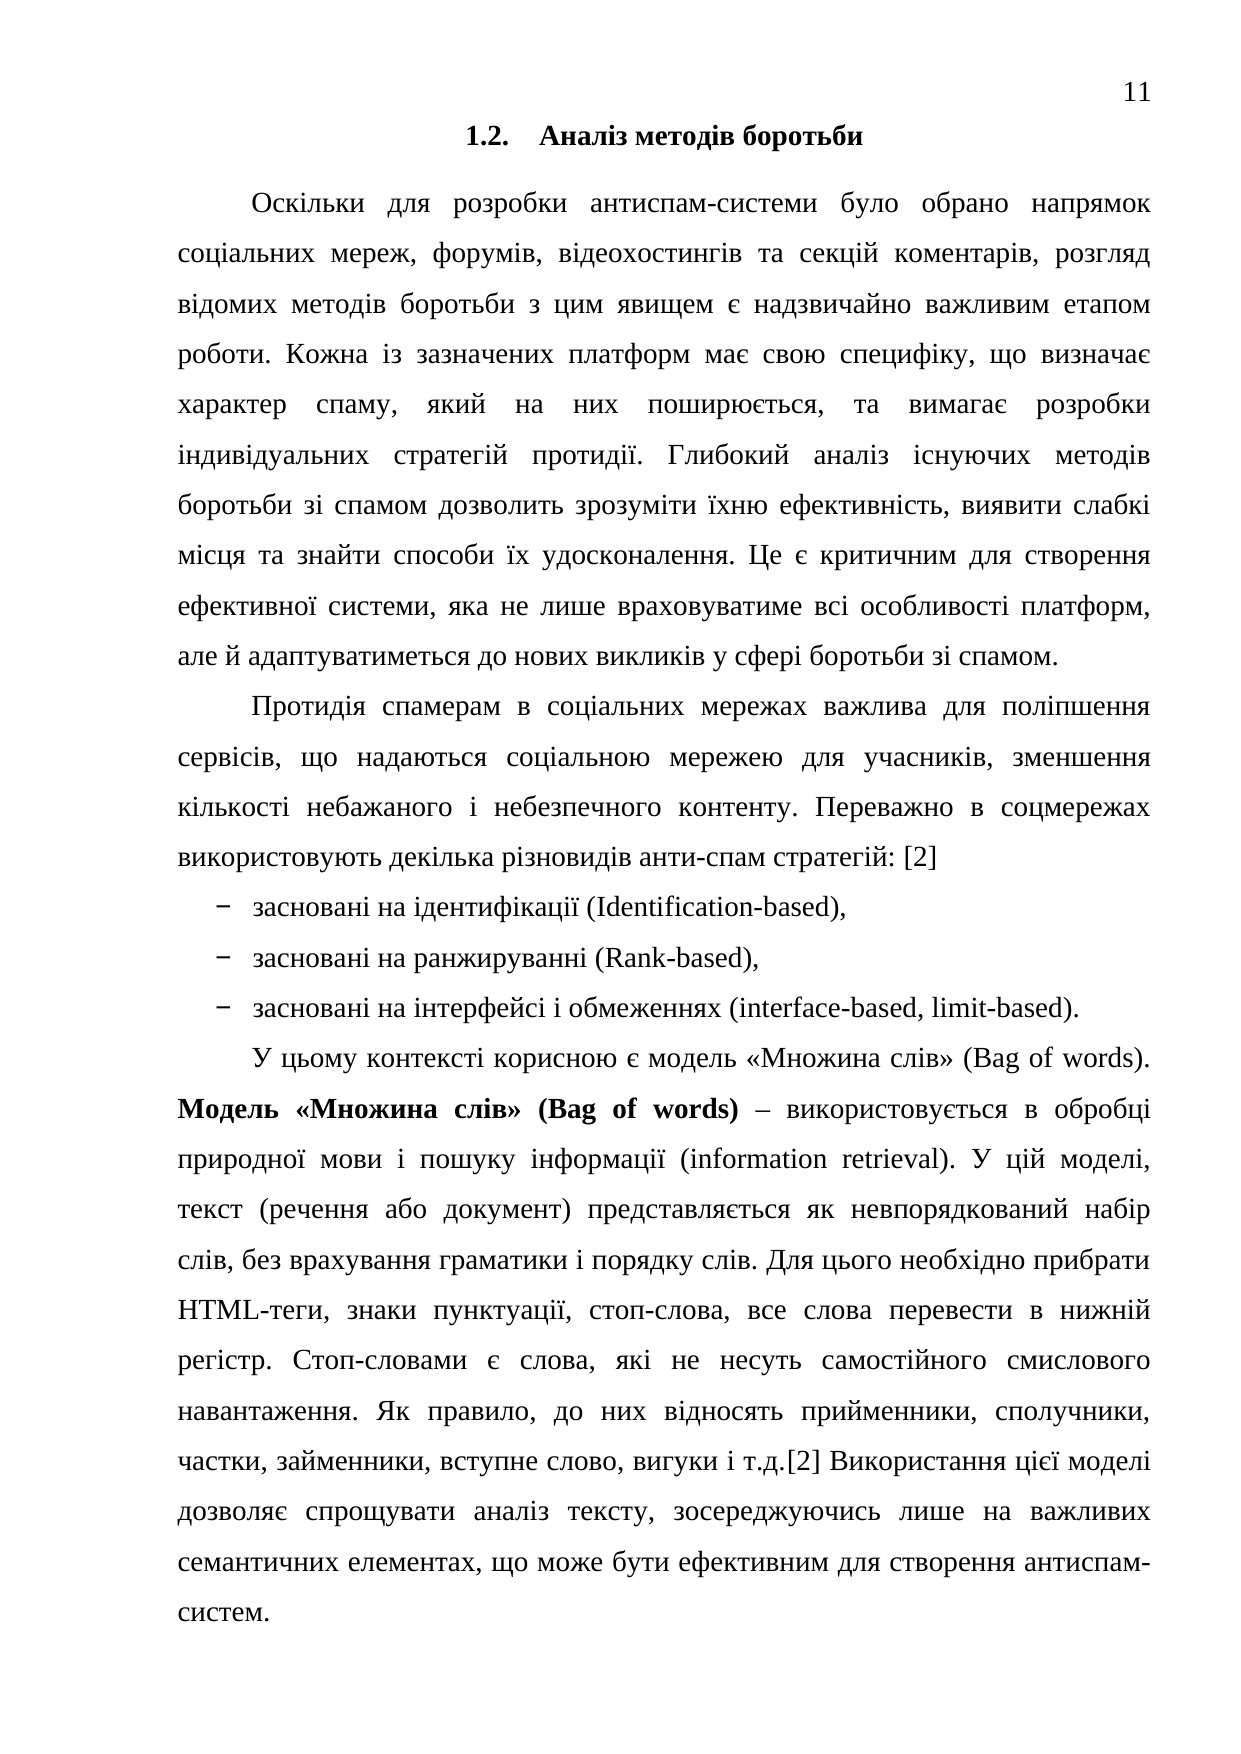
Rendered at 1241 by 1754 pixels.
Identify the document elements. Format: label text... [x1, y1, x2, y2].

list засновані на ідентифікації (Identification-based), [215, 889, 1152, 923]
text У цьому контексті корисною є модель «Множина слів» (Bag of words). Модель «Множина слів» (Bag of words) – використовується в обробці природної мови і пошуку інформації (information retrieval). У цій моделі, текст (речення або документ) представляється як невпорядкований набір слів, без врахування граматики і порядку слів. Для цього необхідно прибрати HTML-теги, знаки пунктуації, стоп-слова, все слова перевести в нижній регістр. Стоп-словами є слова, які не несуть самостійного смислового навантаження. Як правило, до них відносять прийменники, сполучники, частки, займенники, вступне слово, вигуки і т.д.[2] Використання цієї моделі дозволяє спрощувати аналіз тексту, зосереджуючись лише на важливих семантичних елементах, що може бути ефективним для створення антиспам-систем. [177, 1041, 1152, 1627]
subtitle Аналіз методів боротьби [177, 118, 1152, 152]
list засновані на ранжируванні (Rank-based), [215, 940, 1152, 973]
list засновані на інтерфейсі і обмеженнях (interface-based, limit-based). [215, 990, 1152, 1024]
text Оскільки для розробки антиспам-системи було обрано напрямок соціальних мереж, форумів, відеохостингів та секцій коментарів, розгляд відомих методів боротьби з цим явищем є надзвичайно важливим етапом роботи. Кожна із зазначених платформ має свою специфіку, що визначає характер спаму, який на них поширюється, та вимагає розробки індивідуальних стратегій протидії. Глибокий аналіз існуючих методів боротьби зі спамом дозволить зрозуміти їхню ефективність, виявити слабкі місця та знайти способи їх удосконалення. Це є критичним для створення ефективної системи, яка не лише враховуватиме всі особливості платформ, але й адаптуватиметься до нових викликів у сфері боротьби зі спамом. [177, 185, 1152, 672]
text Протидія спамерам в соціальних мережах важлива для поліпшення сервісів, що надаються соціальною мережею для учасників, зменшення кількості небажаного і небезпечного контенту. Переважно в соцмережах використовують декілька різновидів анти-спам стратегій: [2] [177, 688, 1152, 873]
